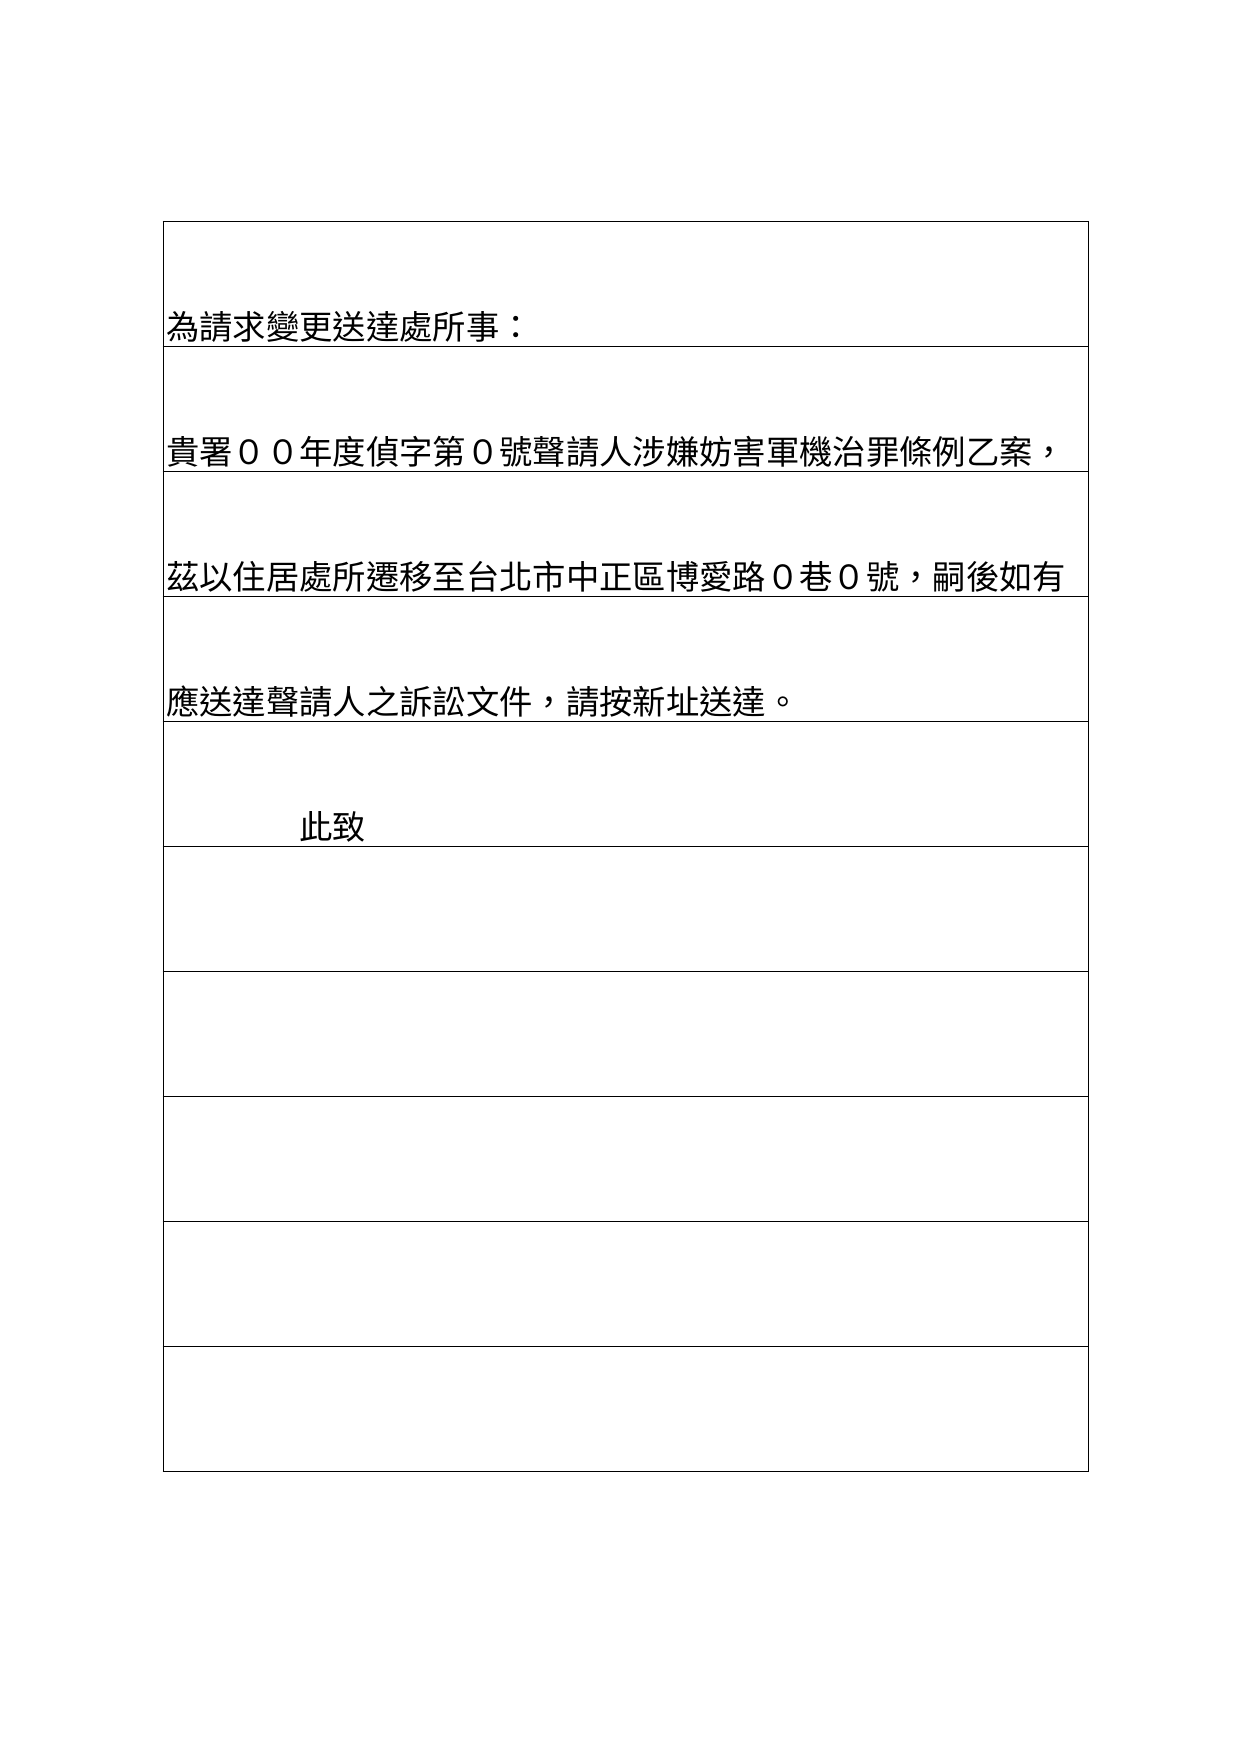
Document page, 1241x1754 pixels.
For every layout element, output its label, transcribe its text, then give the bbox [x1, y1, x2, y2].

table_cell [164, 847, 1088, 971]
table_cell 應送達聲請人之訴訟文件，請按新址送達。 [164, 597, 1088, 721]
table_cell 貴署００年度偵字第０號聲請人涉嫌妨害軍機治罪條例乙案， [164, 347, 1088, 471]
table_cell 茲以住居處所遷移至台北市中正區博愛路０巷０號，嗣後如有 [164, 472, 1088, 596]
table_cell [164, 1097, 1088, 1221]
table_cell [164, 1222, 1088, 1346]
table_cell [164, 1347, 1088, 1471]
table_cell [164, 972, 1088, 1096]
table_cell 此致 [164, 722, 1088, 846]
table_header 為請求變更送達處所事： [164, 222, 1088, 346]
